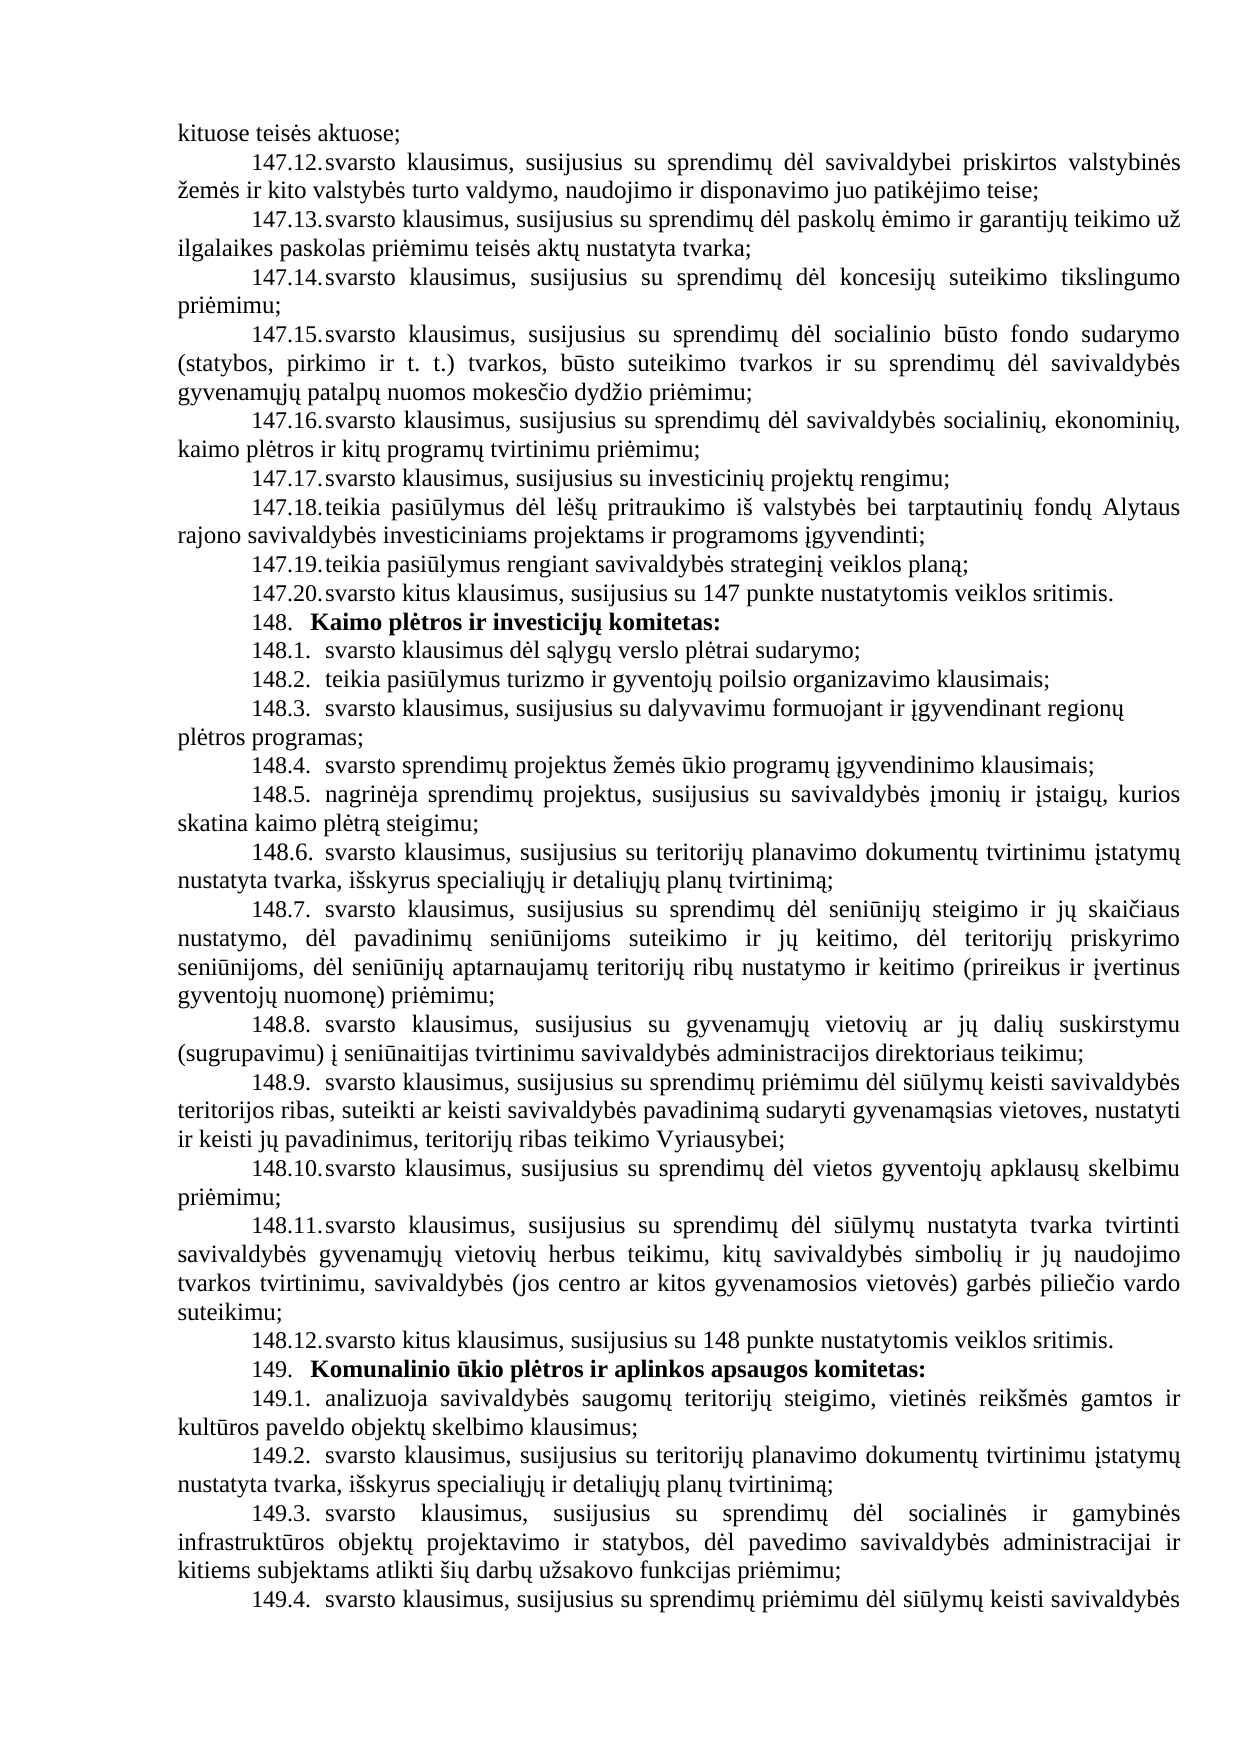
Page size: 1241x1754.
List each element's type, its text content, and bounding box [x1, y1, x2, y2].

text 149. Komunalinio ūkio plėtros ir aplinkos apsaugos komitetas: [177, 1354, 1181, 1383]
text 148.4. svarsto sprendimų projektus žemės ūkio programų įgyvendinimo klausimais; [177, 751, 1181, 779]
text 147.17. svarsto klausimus, susijusius su investicinių projektų rengimu; [177, 463, 1181, 492]
text 147.12. svarsto klausimus, susijusius su sprendimų dėl savivaldybei priskirtos valstybinės žemės ir kito valstybės turto valdymo, naudojimo ir disponavimo juo patikėjimo teise; [177, 147, 1181, 204]
text 149.2. svarsto klausimus, susijusius su teritorijų planavimo dokumentų tvirtinimu įstatymų nustatyta tvarka, išskyrus specialiųjų ir detaliųjų planų tvirtinimą; [177, 1441, 1181, 1498]
text 148.8. svarsto klausimus, susijusius su gyvenamųjų vietovių ar jų dalių suskirstymu (sugrupavimu) į seniūnaitijas tvirtinimu savivaldybės administracijos direktoriaus teikimu; [177, 1009, 1181, 1067]
text 148.2. teikia pasiūlymus turizmo ir gyventojų poilsio organizavimo klausimais; [177, 664, 1181, 693]
text 148. Kaimo plėtros ir investicijų komitetas: [177, 607, 1181, 636]
text 148.11. svarsto klausimus, susijusius su sprendimų dėl siūlymų nustatyta tvarka tvirtinti savivaldybės gyvenamųjų vietovių herbus teikimu, kitų savivaldybės simbolių ir jų naudojimo tvarkos tvirtinimu, savivaldybės (jos centro ar kitos gyvenamosios vietovės) garbės piliečio vardo suteikimu; [177, 1211, 1181, 1326]
text 147.14. svarsto klausimus, susijusius su sprendimų dėl koncesijų suteikimo tikslingumo priėmimu; [177, 262, 1181, 319]
text 148.1. svarsto klausimus dėl sąlygų verslo plėtrai sudarymo; [177, 636, 1181, 664]
text 147.19. teikia pasiūlymus rengiant savivaldybės strateginį veiklos planą; [177, 549, 1181, 578]
text 149.3. svarsto klausimus, susijusius su sprendimų dėl socialinės ir gamybinės infrastruktūros objektų projektavimo ir statybos, dėl pavedimo savivaldybės administracijai ir kitiems subjektams atlikti šių darbų užsakovo funkcijas priėmimu; [177, 1498, 1181, 1584]
text 148.6. svarsto klausimus, susijusius su teritorijų planavimo dokumentų tvirtinimu įstatymų nustatyta tvarka, išskyrus specialiųjų ir detaliųjų planų tvirtinimą; [177, 837, 1181, 894]
text 148.12. svarsto kitus klausimus, susijusius su 148 punkte nustatytomis veiklos sritimis. [177, 1326, 1181, 1354]
text 148.5. nagrinėja sprendimų projektus, susijusius su savivaldybės įmonių ir įstaigų, kurios skatina kaimo plėtrą steigimu; [177, 779, 1181, 837]
text 148.9. svarsto klausimus, susijusius su sprendimų priėmimu dėl siūlymų keisti savivaldybės teritorijos ribas, suteikti ar keisti savivaldybės pavadinimą sudaryti gyvenamąsias vietoves, nustatyti ir keisti jų pavadinimus, teritorijų ribas teikimo Vyriausybei; [177, 1067, 1181, 1153]
text 149.1. analizuoja savivaldybės saugomų teritorijų steigimo, vietinės reikšmės gamtos ir kultūros paveldo objektų skelbimo klausimus; [177, 1383, 1181, 1441]
text kituose teisės aktuose; [177, 118, 1181, 147]
text 147.16. svarsto klausimus, susijusius su sprendimų dėl savivaldybės socialinių, ekonominių, kaimo plėtros ir kitų programų tvirtinimu priėmimu; [177, 406, 1181, 463]
text 147.18. teikia pasiūlymus dėl lėšų pritraukimo iš valstybės bei tarptautinių fondų Alytaus rajono savivaldybės investiciniams projektams ir programoms įgyvendinti; [177, 492, 1181, 549]
text 147.13. svarsto klausimus, susijusius su sprendimų dėl paskolų ėmimo ir garantijų teikimo už ilgalaikes paskolas priėmimu teisės aktų nustatyta tvarka; [177, 204, 1181, 262]
text 148.3. svarsto klausimus, susijusius su dalyvavimu formuojant ir įgyvendinant regionų plėtros programas; [177, 693, 1181, 751]
text 148.7. svarsto klausimus, susijusius su sprendimų dėl seniūnijų steigimo ir jų skaičiaus nustatymo, dėl pavadinimų seniūnijoms suteikimo ir jų keitimo, dėl teritorijų priskyrimo seniūnijoms, dėl seniūnijų aptarnaujamų teritorijų ribų nustatymo ir keitimo (prireikus ir įvertinus gyventojų nuomonę) priėmimu; [177, 894, 1181, 1009]
text 147.15. svarsto klausimus, susijusius su sprendimų dėl socialinio būsto fondo sudarymo (statybos, pirkimo ir t. t.) tvarkos, būsto suteikimo tvarkos ir su sprendimų dėl savivaldybės gyvenamųjų patalpų nuomos mokesčio dydžio priėmimu; [177, 319, 1181, 406]
text 148.10. svarsto klausimus, susijusius su sprendimų dėl vietos gyventojų apklausų skelbimu priėmimu; [177, 1153, 1181, 1211]
text 149.4. svarsto klausimus, susijusius su sprendimų priėmimu dėl siūlymų keisti savivaldybės [177, 1584, 1181, 1613]
text 147.20. svarsto kitus klausimus, susijusius su 147 punkte nustatytomis veiklos sritimis. [177, 578, 1181, 607]
